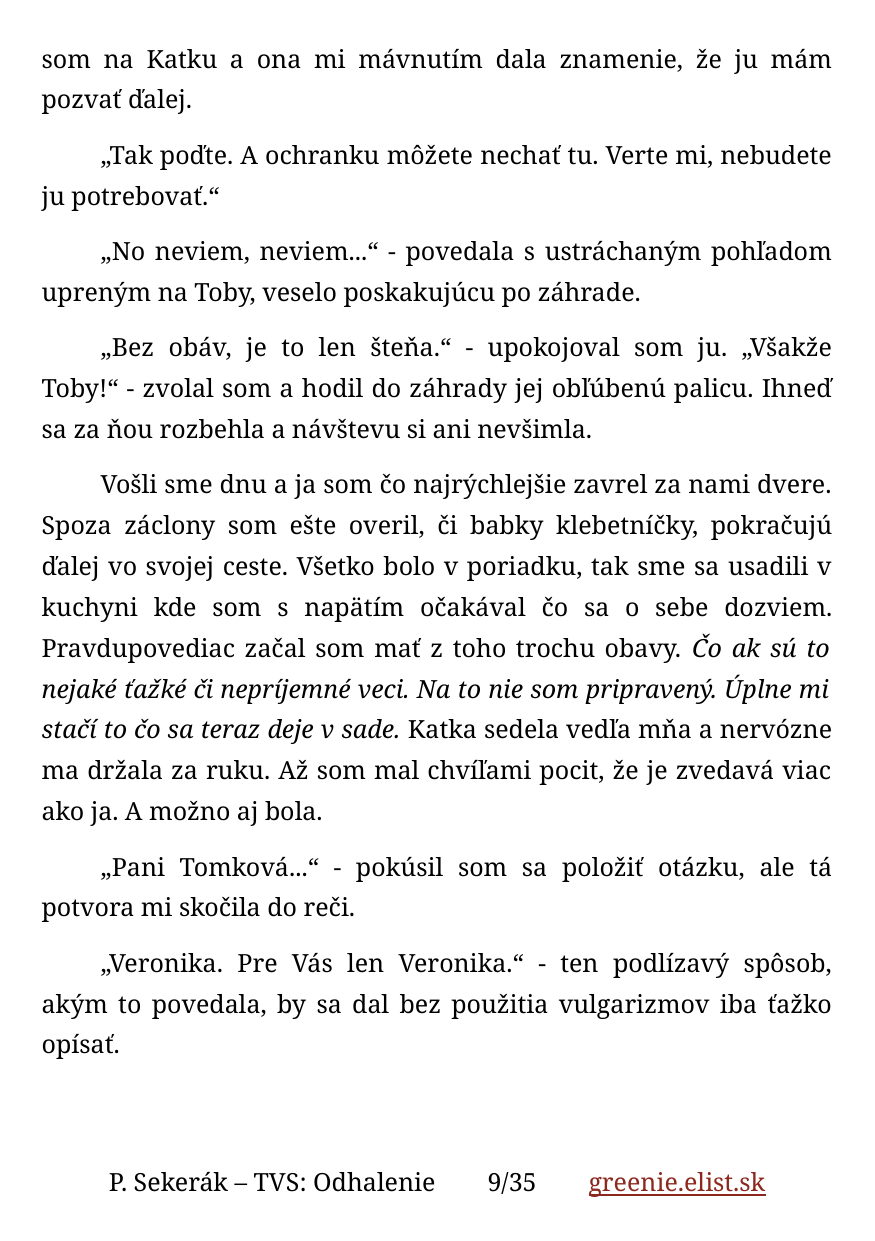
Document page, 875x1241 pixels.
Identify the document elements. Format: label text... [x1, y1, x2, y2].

text „No neviem, neviem...“ - povedala s ustráchaným pohľadom upreným na Toby, veselo poskakujúcu po záhrade. [41, 234, 833, 309]
text Vošli sme dnu a ja som čo najrýchlejšie zavrel za nami dvere. Spoza záclony som ešte overil, či babky klebetníčky, pokračujú ďalej vo svojej ceste. Všetko bolo v poriadku, tak sme sa usadili v kuchyni kde som s napätím očakával čo sa o sebe dozviem. Pravdupovediac začal som mať z toho trochu obavy. Čo ak sú to nejaké ťažké či nepríjemné veci. Na to nie som pripravený. Úplne mi stačí to čo sa teraz deje v sade. Katka sedela vedľa mňa a nervózne ma držala za ruku. Až som mal chvíľami pocit, že je zvedavá viac ako ja. A možno aj bola. [41, 467, 833, 828]
text „Bez obáv, je to len šteňa.“ - upokojoval som ju. „Všakže Toby!“ - zvolal som a hodil do záhrady jej obľúbenú palicu. Ihneď sa za ňou rozbehla a návštevu si ani nevšimla. [41, 330, 833, 446]
text „Pani Tomková...“ - pokúsil som sa položiť otázku, ale tá potvora mi skočila do reči. [41, 849, 833, 924]
text „Veronika. Pre Vás len Veronika.“ - ten podlízavý spôsob, akým to povedala, by sa dal bez použitia vulgarizmov iba ťažko opísať. [41, 946, 833, 1061]
text som na Katku a ona mi mávnutím dala znamenie, že ju mám pozvať ďalej. [41, 41, 833, 116]
text „Tak poďte. A ochranku môžete nechať tu. Verte mi, nebudete ju potrebovať.“ [41, 138, 833, 212]
